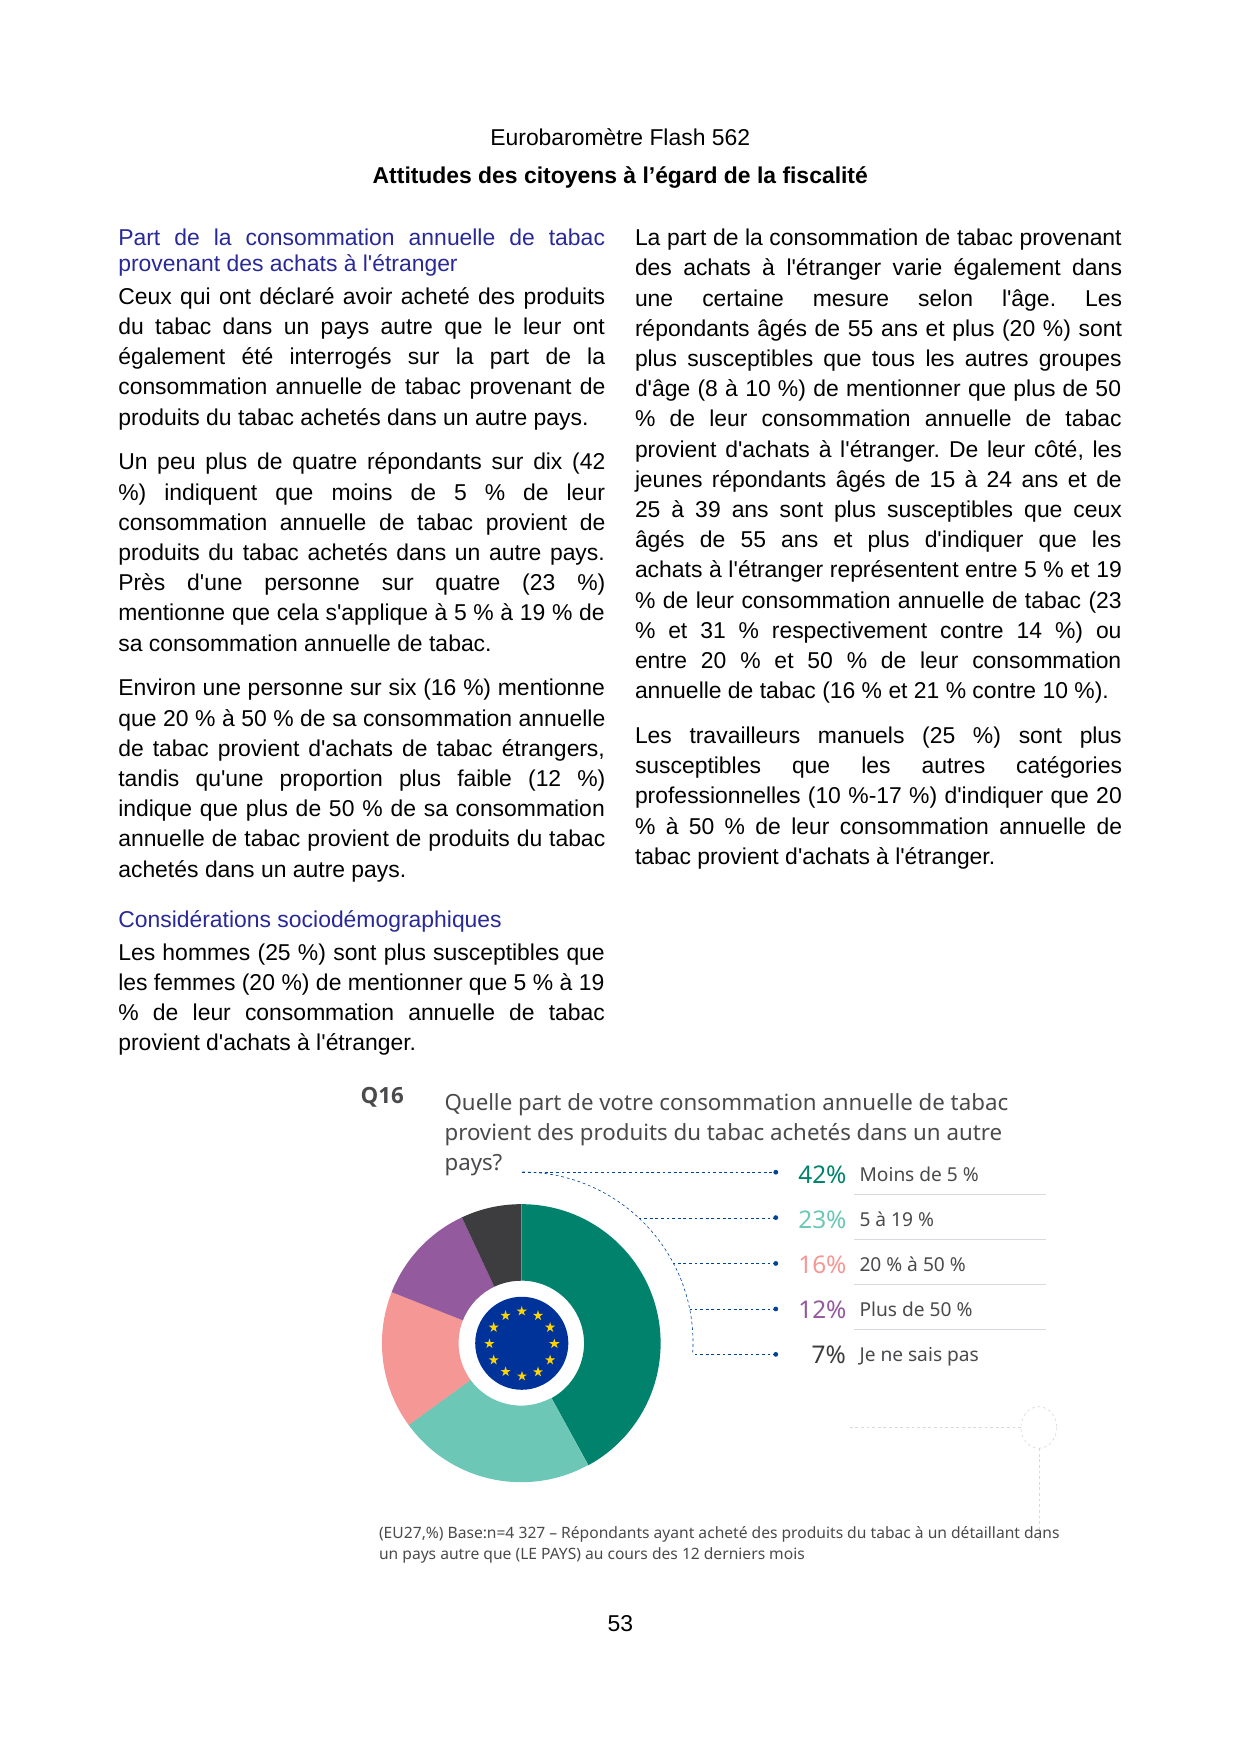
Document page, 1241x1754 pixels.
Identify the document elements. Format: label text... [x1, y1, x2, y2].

text Considérations sociodémographiques [118, 906, 605, 933]
text Les hommes (25 %) sont plus susceptibles que les femmes (20 %) de mentionner que 5 % à 19 % de leur consommation annuelle de tabac provient d'achats à l'étranger. [118, 939, 605, 1056]
text La part de la consommation de tabac provenant des achats à l'étranger varie également dans une certaine mesure selon l'âge. Les répondants âgés de 55 ans et plus (20 %) sont plus susceptibles que tous les autres groupes d'âge (8 à 10 %) de mentionner que plus de 50 % de leur consommation annuelle de tabac provient d'achats à l'étranger. De leur côté, les jeunes répondants âgés de 15 à 24 ans et de 25 à 39 ans sont plus susceptibles que ceux âgés de 55 ans et plus d'indiquer que les achats à l'étranger représentent entre 5 % et 19 % de leur consommation annuelle de tabac (23 % et 31 % respectivement contre 14 %) ou entre 20 % et 50 % de leur consommation annuelle de tabac (16 % et 21 % contre 10 %). [635, 224, 1122, 703]
text Un peu plus de quatre répondants sur dix (42 %) indiquent que moins de 5 % de leur consommation annuelle de tabac provient de produits du tabac achetés dans un autre pays. Près d'une personne sur quatre (23 %) mentionne que cela s'applique à 5 % à 19 % de sa consommation annuelle de tabac. [118, 448, 605, 656]
text Ceux qui ont déclaré avoir acheté des produits du tabac dans un pays autre que le leur ont également été interrogés sur la part de la consommation annuelle de tabac provenant de produits du tabac achetés dans un autre pays. [118, 283, 605, 430]
text Les travailleurs manuels (25 %) sont plus susceptibles que les autres catégories professionnelles (10 %-17 %) d'indiquer que 20 % à 50 % de leur consommation annuelle de tabac provient d'achats à l'étranger. [635, 722, 1122, 869]
text Environ une personne sur six (16 %) mentionne que 20 % à 50 % de sa consommation annuelle de tabac provient d'achats de tabac étrangers, tandis qu'une proportion plus faible (12 %) indique que plus de 50 % de sa consommation annuelle de tabac provient de produits du tabac achetés dans un autre pays. [118, 674, 605, 882]
text Part de la consommation annuelle de tabac provenant des achats à l'étranger [118, 224, 605, 277]
